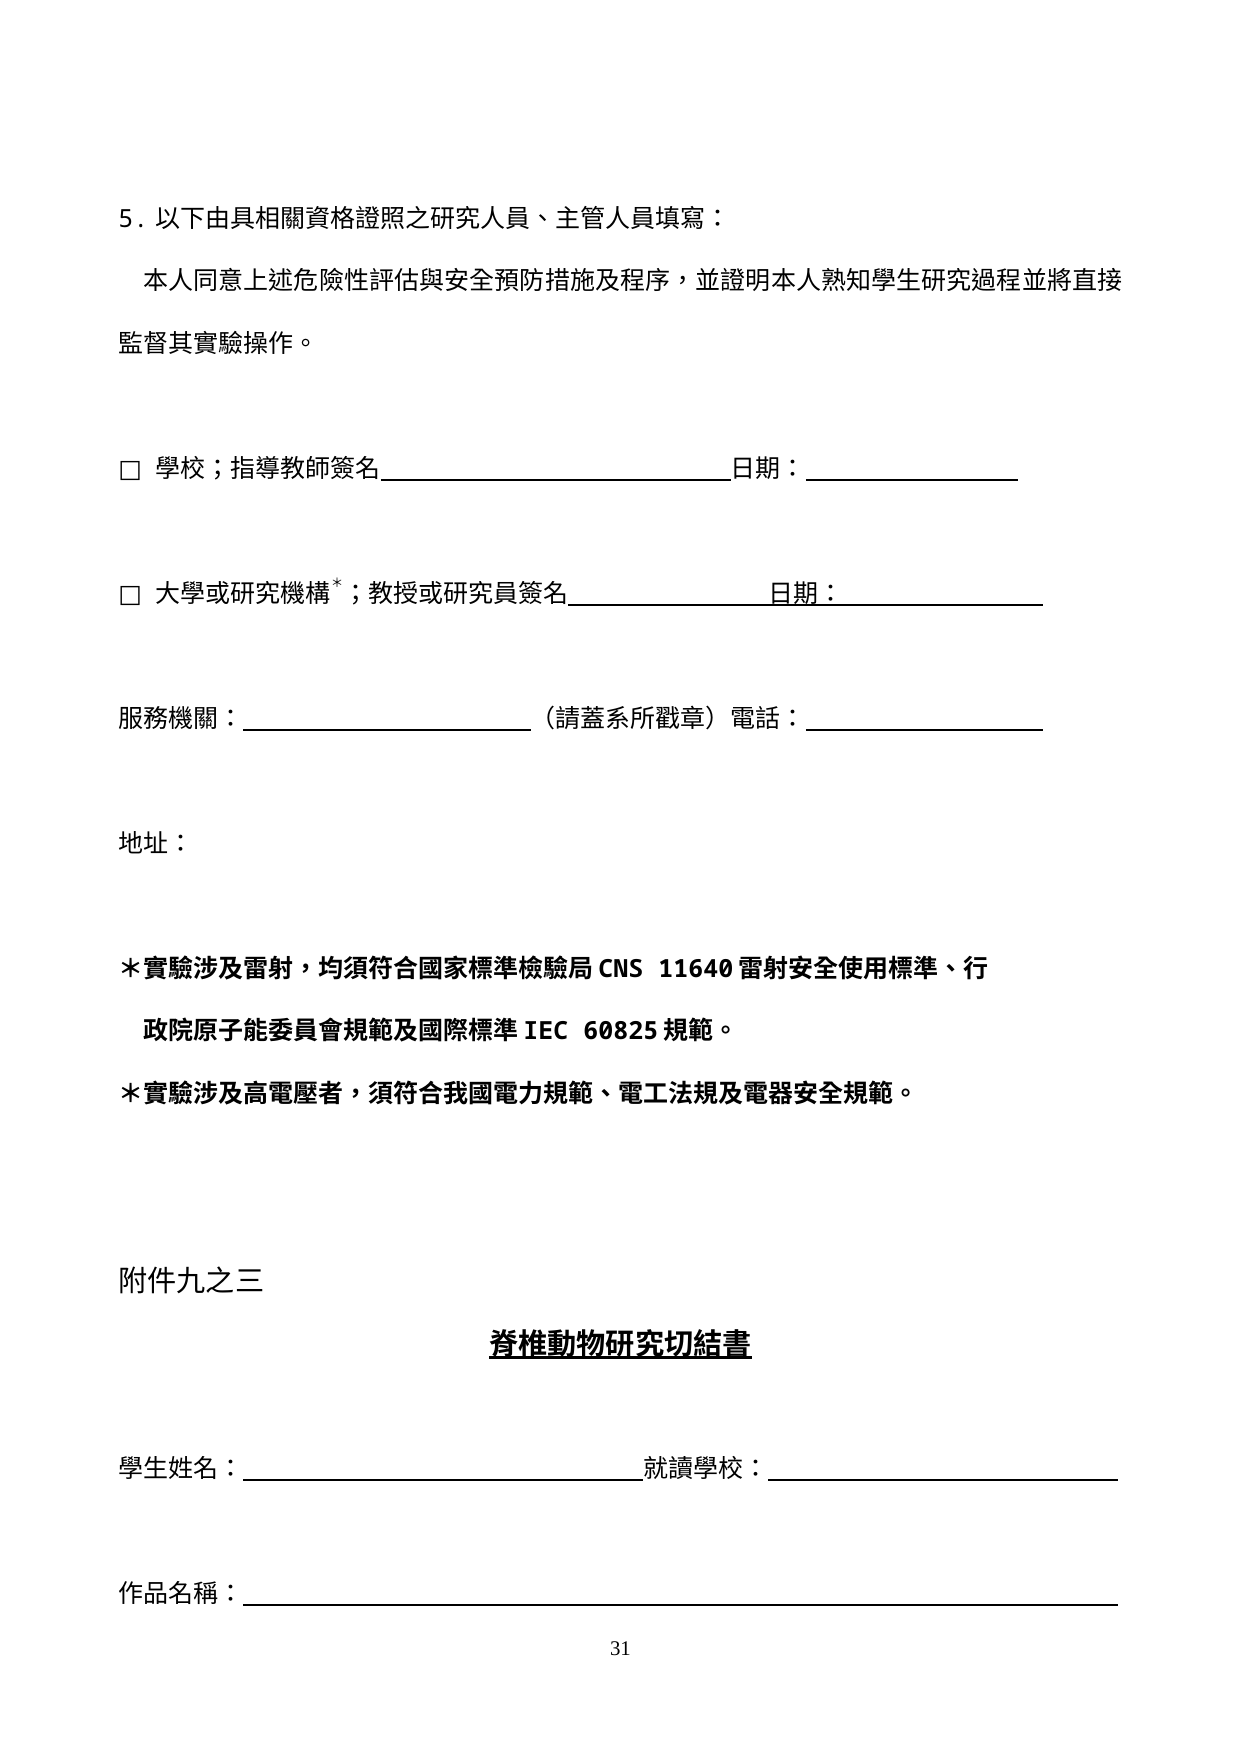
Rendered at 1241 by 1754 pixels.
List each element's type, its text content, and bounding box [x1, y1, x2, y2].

text ＊實驗涉及高電壓者，須符合我國電力規範、電工法規及電器安全規範。 [118, 1050, 1122, 1112]
text 本人同意上述危險性評估與安全預防措施及程序，並證明本人熟知學生研究過程並將直接監督其實驗操作。 [118, 237, 1122, 362]
text 政院原子能委員會規範及國際標準IEC 60825規範。 [118, 987, 1122, 1050]
list 大學或研究機構＊；教授或研究員簽名 日期： [118, 550, 1122, 612]
text 脊椎動物研究切結書 [118, 1300, 1122, 1362]
text 地址： [118, 800, 1122, 862]
text 附件九之三 [118, 1237, 1122, 1300]
text 服務機關： （請蓋系所戳章）電話： [118, 675, 1122, 737]
list 學校；指導教師簽名 日期： [118, 425, 1122, 487]
text 作品名稱： [118, 1550, 1122, 1612]
text ＊實驗涉及雷射，均須符合國家標準檢驗局CNS 11640雷射安全使用標準、行 [118, 925, 1122, 987]
list 以下由具相關資格證照之研究人員、主管人員填寫： [118, 175, 1122, 237]
text 學生姓名： 就讀學校： [118, 1425, 1122, 1487]
